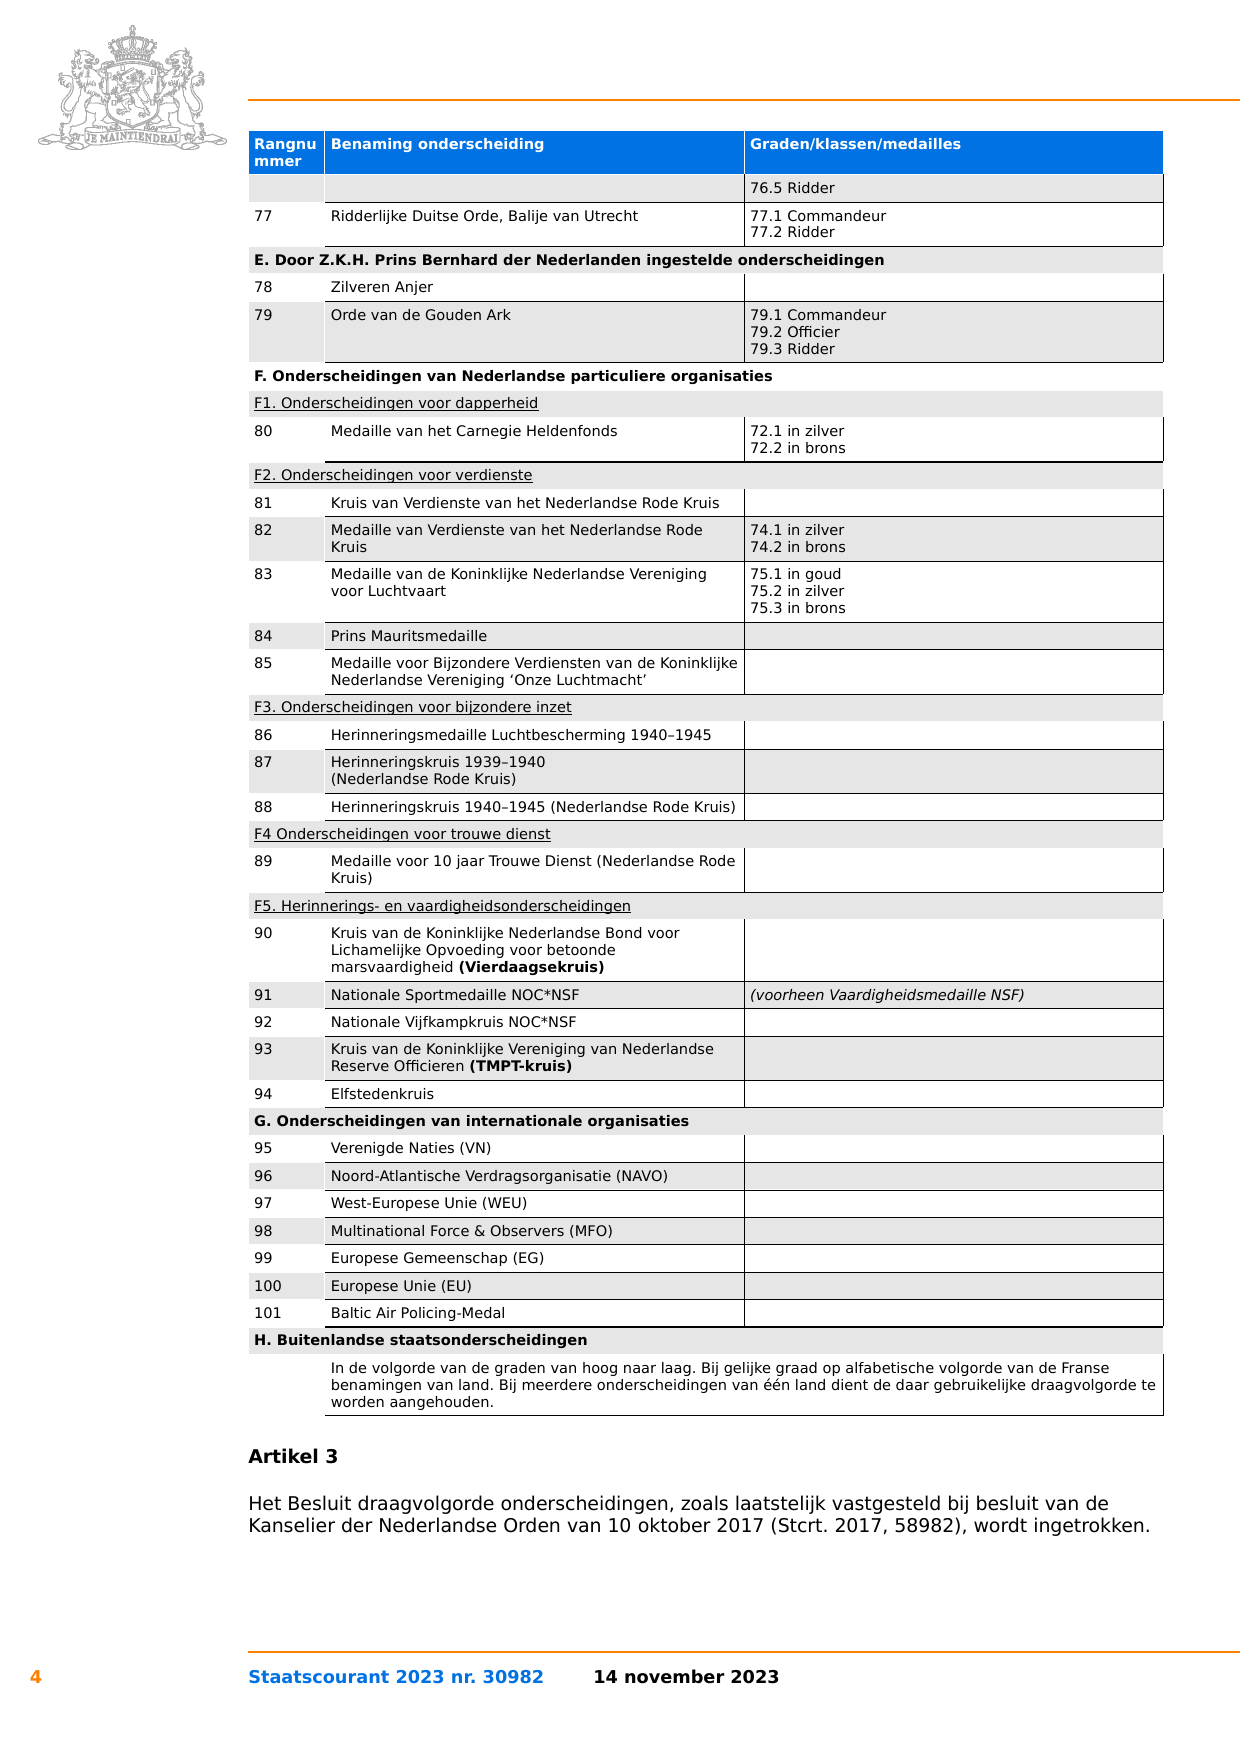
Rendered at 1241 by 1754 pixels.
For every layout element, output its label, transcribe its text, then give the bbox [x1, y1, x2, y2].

table_cell 99 [249, 1245, 324, 1272]
table_cell [745, 1245, 1163, 1272]
table_cell Verenigde Naties (VN) [325, 1136, 744, 1162]
table_cell Baltic Air Policing-Medal [325, 1300, 744, 1326]
picture [38, 25, 227, 150]
table_cell [249, 1355, 324, 1415]
table_cell [745, 1191, 1163, 1217]
table_cell [745, 1273, 1163, 1299]
table_cell 77.1 Commandeur 77.2 Ridder [745, 203, 1163, 246]
table_cell [745, 1218, 1163, 1244]
subtitle Artikel 3 [248, 1446, 1163, 1468]
table_cell 79 [249, 302, 324, 362]
table_cell Multinational Force & Observers (MFO) [325, 1218, 744, 1244]
table_cell H. Buitenlandse staatsonderscheidingen [249, 1328, 1163, 1354]
table_cell Elfstedenkruis [325, 1081, 744, 1107]
table_cell [745, 849, 1163, 892]
table_cell Medaille van het Carnegie Heldenfonds [325, 418, 744, 461]
table_cell In de volgorde van de graden van hoog naar laag. Bij gelijke graad op alfabetische volgorde van de Franse benamingen van land. Bij meerdere onderscheidingen van één land dient de daar gebruikelijke draagvolgorde te worden aangehouden. [325, 1355, 1163, 1415]
table_cell 78 [249, 275, 324, 301]
table_cell West-Europese Unie (WEU) [325, 1191, 744, 1217]
table_cell 75.1 in goud 75.2 in zilver 75.3 in brons [745, 562, 1163, 622]
table_cell [745, 1300, 1163, 1326]
table_cell Herinneringsmedaille Luchtbescherming 1940–1945 [325, 722, 744, 748]
table_cell [745, 623, 1163, 649]
table_cell 95 [249, 1136, 324, 1162]
table_cell Zilveren Anjer [325, 275, 744, 301]
table_header Graden/klassen/medailles [745, 131, 1163, 174]
table_header Benaming onderscheiding [325, 131, 744, 174]
table_cell F3. Onderscheidingen voor bijzondere inzet [249, 695, 1163, 721]
table_cell Prins Mauritsmedaille [325, 623, 744, 649]
table_cell [745, 1037, 1163, 1080]
table_cell 91 [249, 982, 324, 1008]
table_cell Kruis van Verdienste van het Nederlandse Rode Kruis [325, 490, 744, 516]
table_cell 80 [249, 418, 324, 461]
table_cell Herinneringskruis 1940–1945 (Nederlandse Rode Kruis) [325, 794, 744, 820]
table_cell 89 [249, 849, 324, 892]
table_cell F. Onderscheidingen van Nederlandse particuliere organisaties [249, 363, 1163, 389]
table_cell [249, 175, 324, 202]
table_cell 93 [249, 1037, 324, 1080]
table_cell F2. Onderscheidingen voor verdienste [249, 463, 1163, 489]
table_cell [745, 1163, 1163, 1189]
table_cell 88 [249, 794, 324, 820]
table_cell Nationale Sportmedaille NOC*NSF [325, 982, 744, 1008]
table_cell 86 [249, 722, 324, 748]
table_cell [745, 794, 1163, 820]
table_cell Kruis van de Koninklijke Nederlandse Bond voor Lichamelijke Opvoeding voor betoonde marsvaardigheid (Vierdaagsekruis) [325, 920, 744, 981]
table_cell Orde van de Gouden Ark [325, 302, 744, 362]
table_cell 97 [249, 1191, 324, 1217]
table_header Rangnummer [249, 131, 324, 174]
table_cell 79.1 Commandeur 79.2 Officier 79.3 Ridder [745, 302, 1163, 362]
table_cell [745, 1009, 1163, 1036]
table_cell [745, 920, 1163, 981]
table_cell 101 [249, 1300, 324, 1326]
table_cell [745, 650, 1163, 694]
table_cell 77 [249, 203, 324, 246]
table_cell 74.1 in zilver 74.2 in brons [745, 517, 1163, 561]
table_cell F1. Onderscheidingen voor dapperheid [249, 391, 1163, 417]
table_cell [745, 1081, 1163, 1107]
table_cell [325, 175, 744, 202]
table_cell 94 [249, 1081, 324, 1107]
table_cell Europese Unie (EU) [325, 1273, 744, 1299]
table_cell 87 [249, 750, 324, 793]
table_cell Noord-Atlantische Verdragsorganisatie (NAVO) [325, 1163, 744, 1189]
table_cell F5. Herinnerings- en vaardigheidsonderscheidingen [249, 893, 1163, 919]
table_cell Medaille voor Bijzondere Verdiensten van de Koninklijke Nederlandse Vereniging ‘Onze Luchtmacht’ [325, 650, 744, 694]
table_cell 83 [249, 562, 324, 622]
table_cell [745, 275, 1163, 301]
text Het Besluit draagvolgorde onderscheidingen, zoals laatstelijk vastgesteld bij besluit van de Kanselier der Nederlandse Orden van 10 oktober 2017 (Stcrt. 2017, 58982), wordt ingetrokken. [248, 1493, 1163, 1537]
table_cell Europese Gemeenschap (EG) [325, 1245, 744, 1272]
table_cell 72.1 in zilver 72.2 in brons [745, 418, 1163, 461]
table_cell Medaille van Verdienste van het Nederlandse Rode Kruis [325, 517, 744, 561]
table_cell [745, 750, 1163, 793]
table_cell (voorheen Vaardigheidsmedaille NSF) [745, 982, 1163, 1008]
table_cell 96 [249, 1163, 324, 1189]
table_cell Nationale Vijfkampkruis NOC*NSF [325, 1009, 744, 1036]
table_cell Medaille van de Koninklijke Nederlandse Vereniging voor Luchtvaart [325, 562, 744, 622]
table_cell 85 [249, 650, 324, 694]
table_cell 76.5 Ridder [745, 175, 1163, 202]
table_cell 100 [249, 1273, 324, 1299]
table_cell 92 [249, 1009, 324, 1036]
table_cell [745, 722, 1163, 748]
table_cell 84 [249, 623, 324, 649]
table_cell 98 [249, 1218, 324, 1244]
table_cell Medaille voor 10 jaar Trouwe Dienst (Nederlandse Rode Kruis) [325, 849, 744, 892]
table_cell F4 Onderscheidingen voor trouwe dienst [249, 821, 1163, 848]
table_cell 82 [249, 517, 324, 561]
table_cell G. Onderscheidingen van internationale organisaties [249, 1108, 1163, 1135]
table_cell 81 [249, 490, 324, 516]
table_cell [745, 1136, 1163, 1162]
table_cell E. Door Z.K.H. Prins Bernhard der Nederlanden ingestelde onderscheidingen [249, 247, 1163, 273]
table_cell Herinneringskruis 1939–1940 (Nederlandse Rode Kruis) [325, 750, 744, 793]
table_cell [745, 490, 1163, 516]
table_cell Ridderlijke Duitse Orde, Balije van Utrecht [325, 203, 744, 246]
table_cell Kruis van de Koninklijke Vereniging van Nederlandse Reserve Officieren (TMPT-kruis) [325, 1037, 744, 1080]
table_cell 90 [249, 920, 324, 981]
